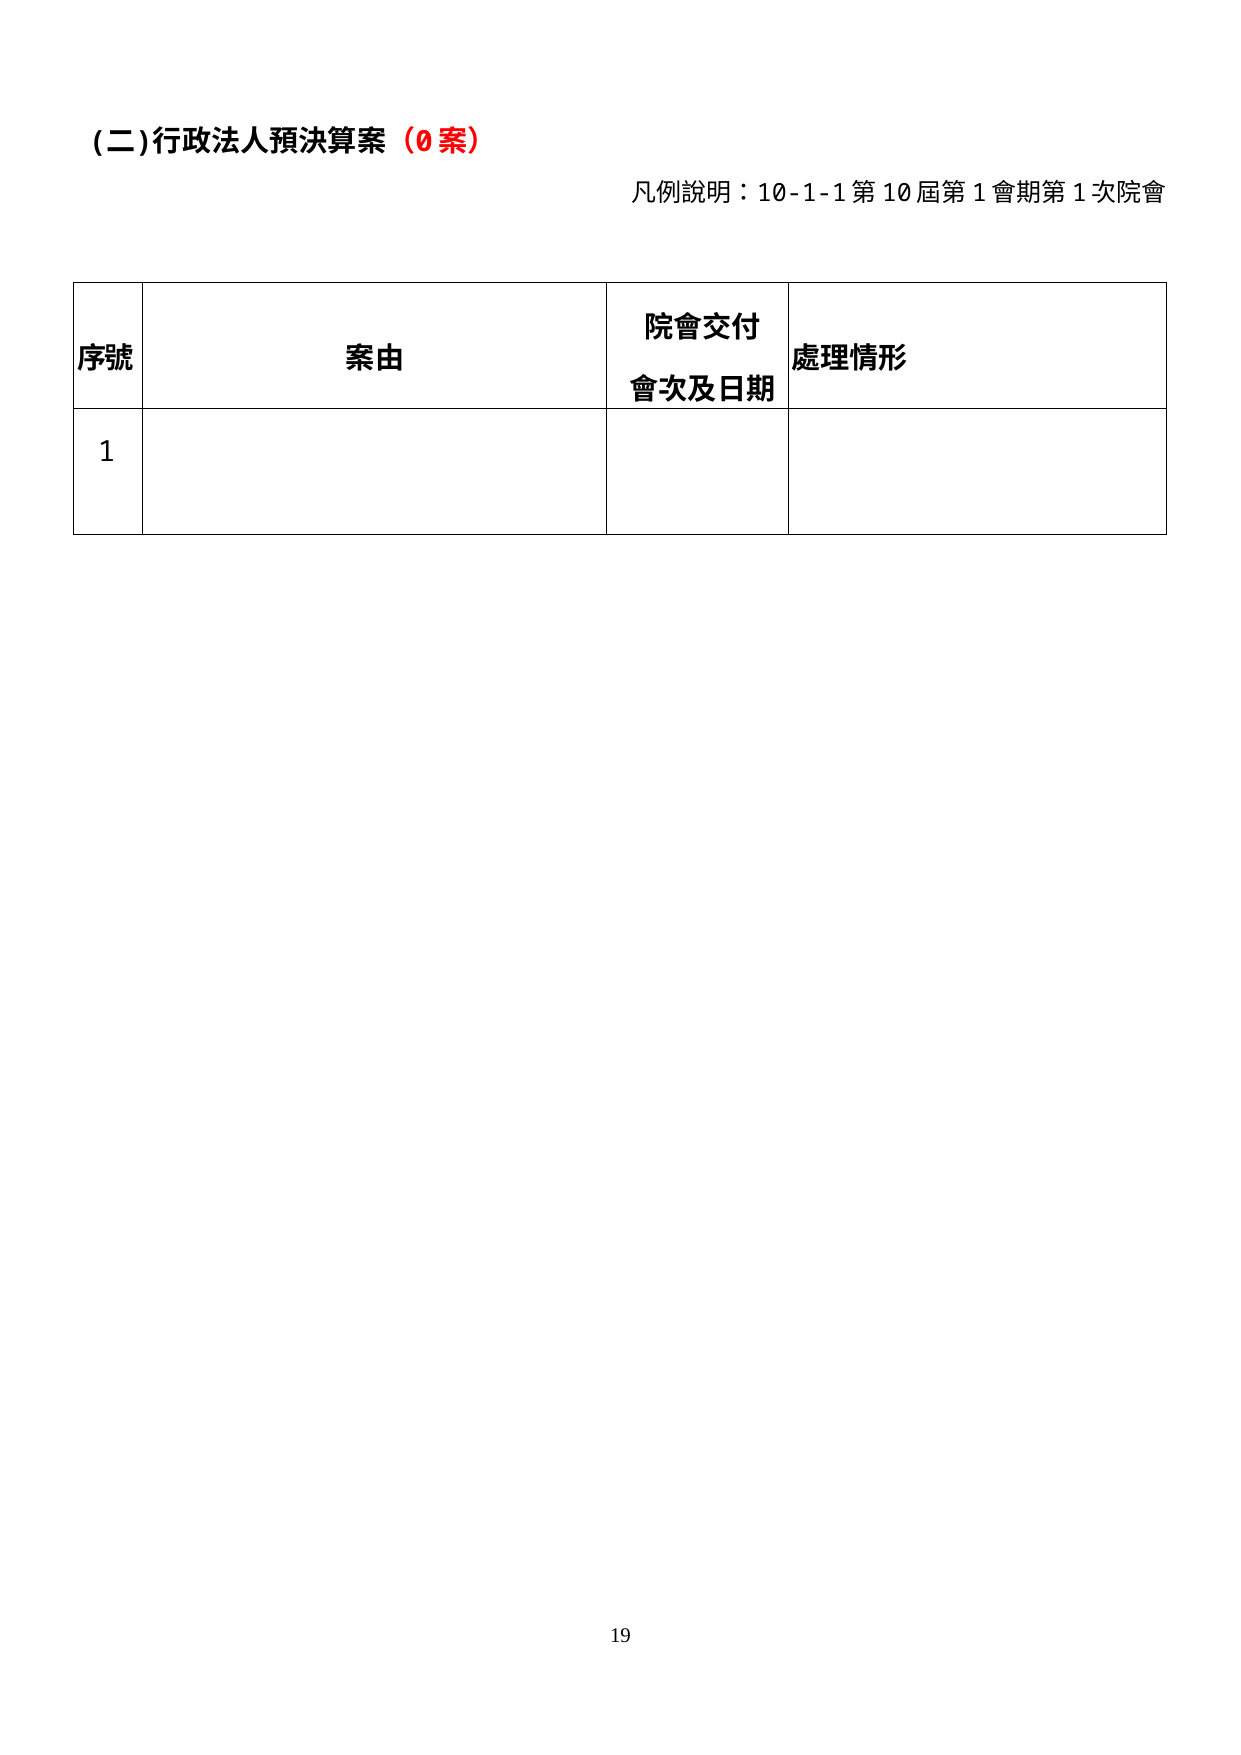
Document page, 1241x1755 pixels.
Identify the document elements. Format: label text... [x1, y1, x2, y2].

text 凡例說明：10-1-1第10屆第1會期第1次院會 [74, 173, 1166, 209]
table_header 院會交付 會次及日期 [607, 283, 788, 408]
table_header 案由 [143, 283, 606, 408]
table_header 處理情形 [789, 283, 1166, 408]
table_cell [789, 409, 1166, 534]
table_header 序號 [74, 283, 142, 408]
table_cell [143, 409, 606, 534]
table_cell [607, 409, 788, 534]
table_cell [74, 409, 142, 534]
text (二)行政法人預決算案（0案） [74, 118, 1166, 160]
